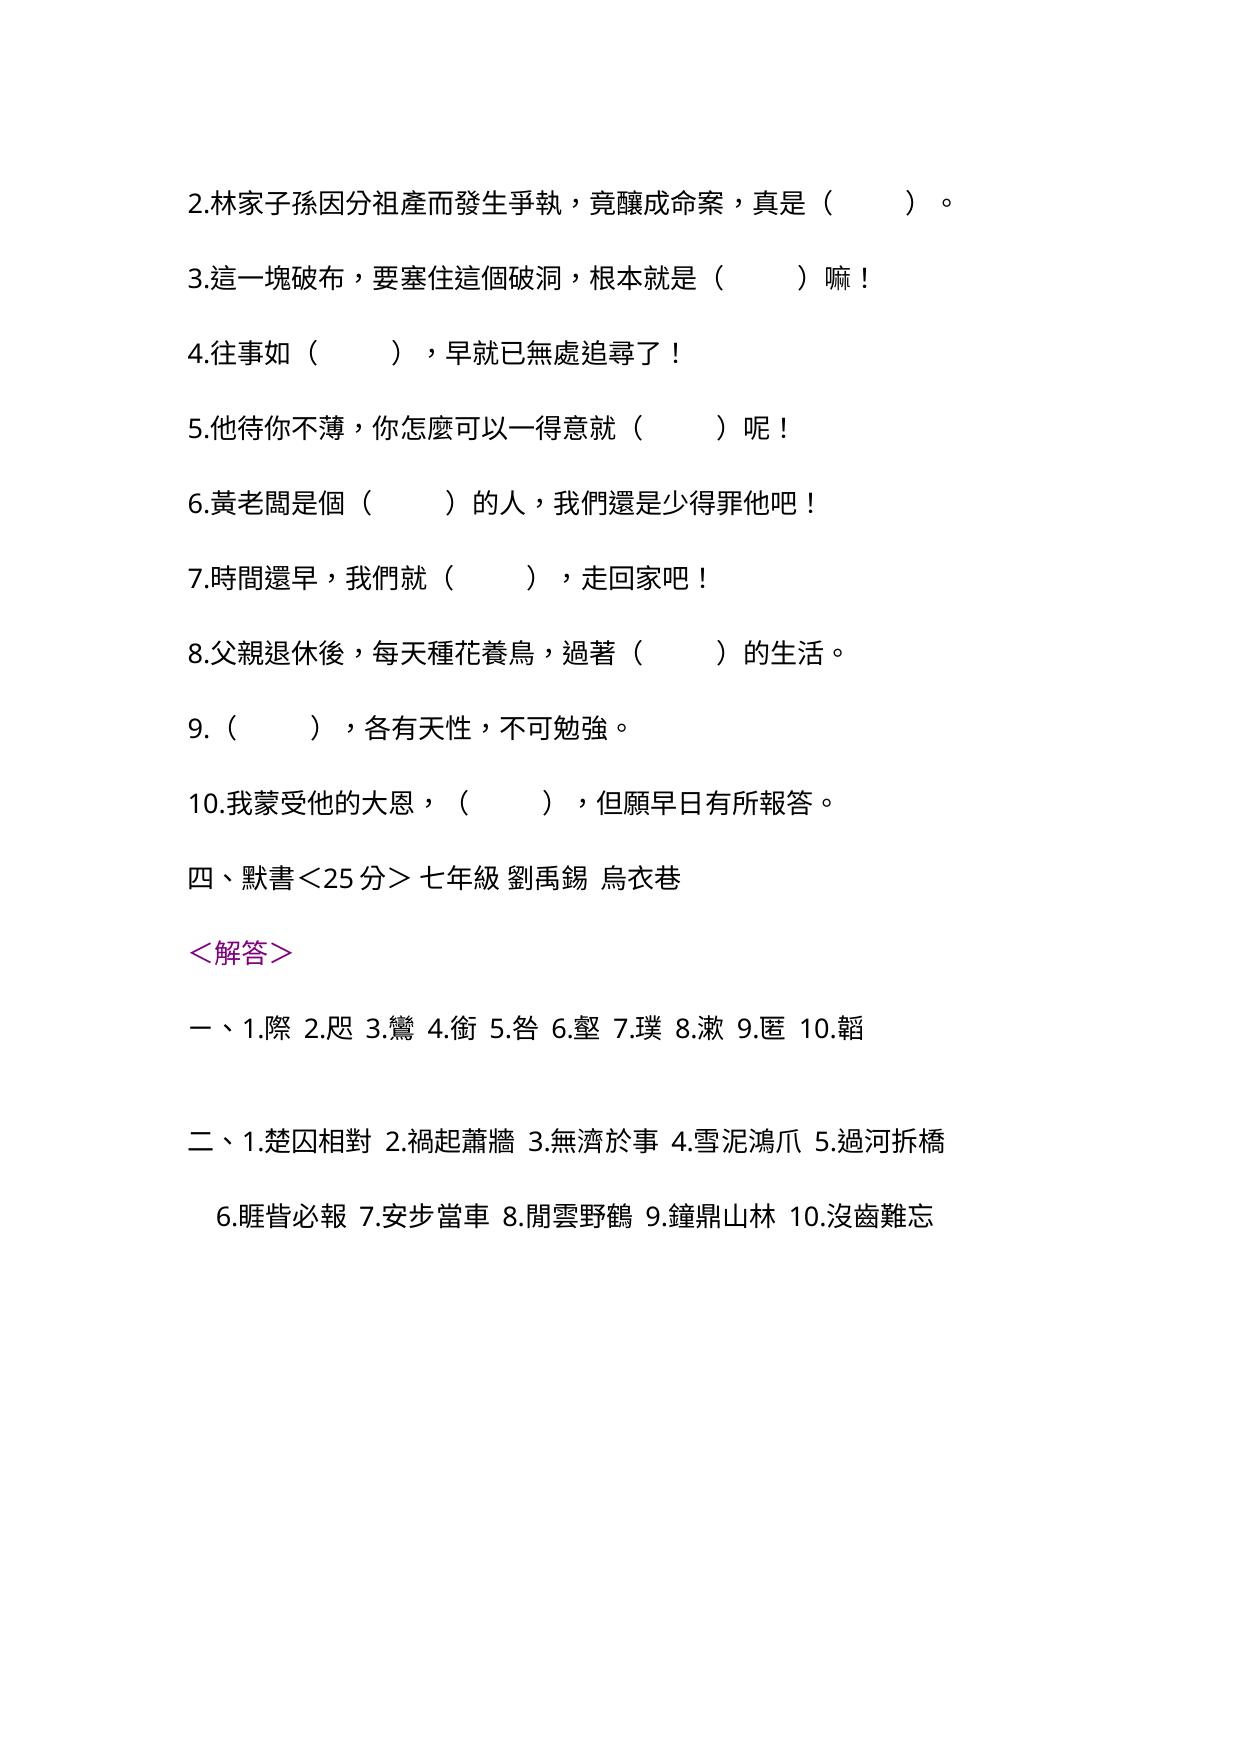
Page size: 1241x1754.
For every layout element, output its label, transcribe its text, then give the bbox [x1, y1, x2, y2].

text 2.林家子孫因分祖產而發生爭執，竟釀成命案，真是（ ）。 [187, 164, 1053, 239]
text 四、默書＜25分＞ 七年級 劉禹錫 烏衣巷 [187, 839, 1053, 914]
text 6.黃老闆是個（ ）的人，我們還是少得罪他吧！ [187, 464, 1053, 539]
text ＜解答＞ [187, 914, 1053, 989]
text 3.這一塊破布，要塞住這個破洞，根本就是（ ）嘛！ [187, 239, 1053, 314]
text 9.（ ），各有天性，不可勉強。 [187, 689, 1053, 764]
text 5.他待你不薄，你怎麼可以一得意就（ ）呢！ [187, 389, 1053, 464]
text 8.父親退休後，每天種花養鳥，過著（ ）的生活。 [187, 614, 1053, 689]
text 6.睚眥必報 7.安步當車 8.閒雲野鶴 9.鐘鼎山林 10.沒齒難忘 [187, 1177, 1053, 1252]
text 10.我蒙受他的大恩，（ ），但願早日有所報答。 [187, 764, 1053, 839]
text ㄧ、1.際 2.咫 3.鸞 4.銜 5.咎 6.壑 7.璞 8.漱 9.匿 10.韜 [187, 989, 1053, 1064]
text 7.時間還早，我們就（ ），走回家吧！ [187, 539, 1053, 614]
text 二、1.楚囚相對 2.禍起蕭牆 3.無濟於事 4.雪泥鴻爪 5.過河拆橋 [187, 1102, 1053, 1177]
text 4.往事如（ ），早就已無處追尋了！ [187, 314, 1053, 389]
